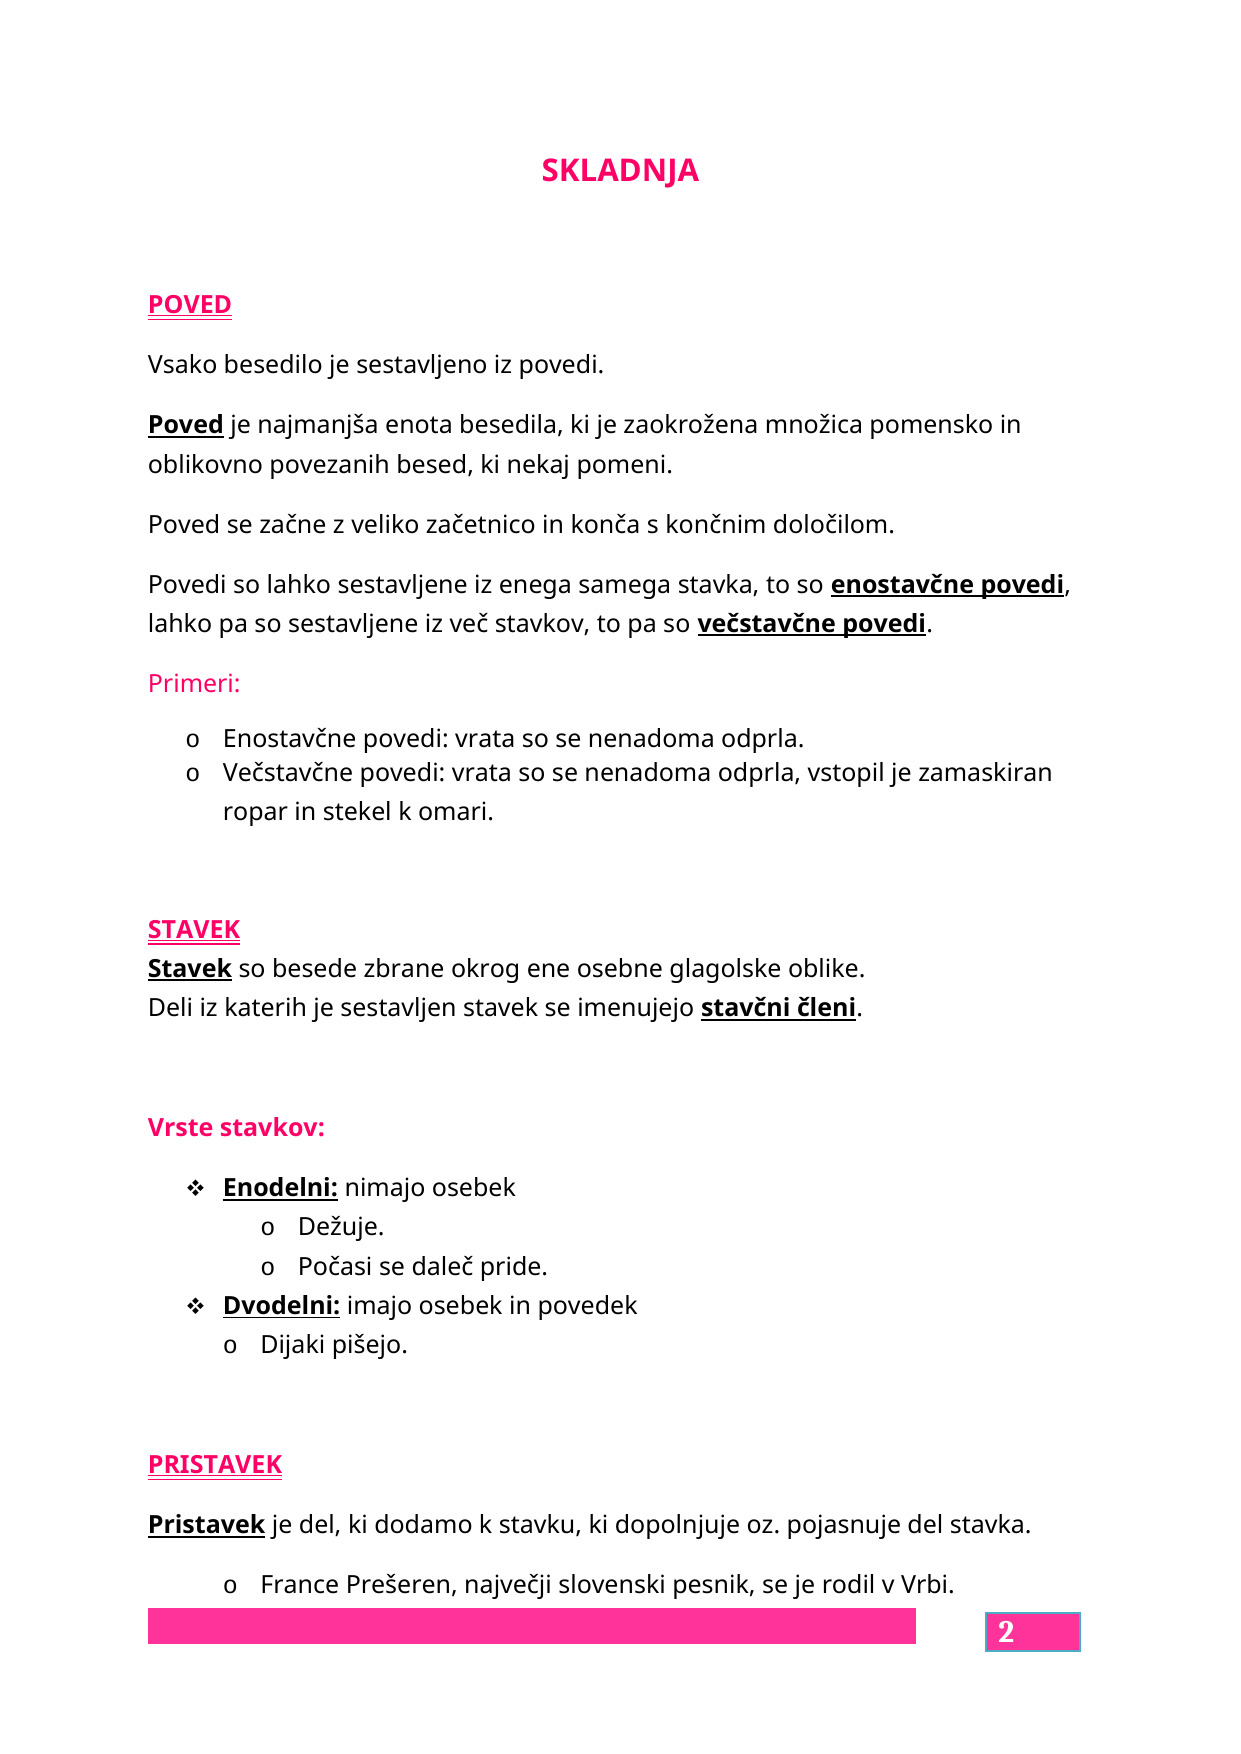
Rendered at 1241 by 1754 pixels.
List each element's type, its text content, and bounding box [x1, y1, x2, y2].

text SKLADNJA [148, 148, 1093, 190]
list Stavek so besede zbrane okrog ene osebne glagolske oblike. [148, 951, 1093, 985]
text Primeri: [148, 666, 1093, 699]
text Povedi so lahko sestavljene iz enega samega stavka, to so enostavčne povedi, lahko pa so sestavljene iz več stavkov, to pa so večstavčne povedi. [148, 566, 1093, 639]
list France Prešeren, največji slovenski pesnik, se je rodil v Vrbi. [223, 1567, 1093, 1601]
text Vrste stavkov: [148, 1110, 1093, 1144]
list Enodelni: nimajo osebek [185, 1170, 1093, 1204]
list Enostavčne povedi: vrata so se nenadoma odprla. [185, 720, 1093, 755]
list Počasi se daleč pride. [260, 1248, 1093, 1283]
text POVED [148, 287, 1093, 321]
list Dežuje. [260, 1209, 1093, 1243]
text Poved je najmanjša enota besedila, ki je zaokrožena množica pomensko in oblikovno povezanih besed, ki nekaj pomeni. [148, 407, 1093, 480]
list Večstavčne povedi: vrata so se nenadoma odprla, vstopil je zamaskiran ropar in stekel k omari. [185, 755, 1093, 828]
text PRISTAVEK [148, 1447, 1093, 1481]
text Vsako besedilo je sestavljeno iz povedi. [148, 347, 1093, 381]
list Deli iz katerih je sestavljen stavek se imenujejo stavčni členi. [148, 990, 1093, 1024]
text Poved se začne z veliko začetnico in konča s končnim določilom. [148, 506, 1093, 540]
list Dijaki pišejo. [223, 1327, 1093, 1361]
list Dvodelni: imajo osebek in povedek [185, 1288, 1093, 1322]
list STAVEK [148, 912, 1093, 946]
text Pristavek je del, ki dodamo k stavku, ki dopolnjuje oz. pojasnuje del stavka. [148, 1507, 1093, 1541]
